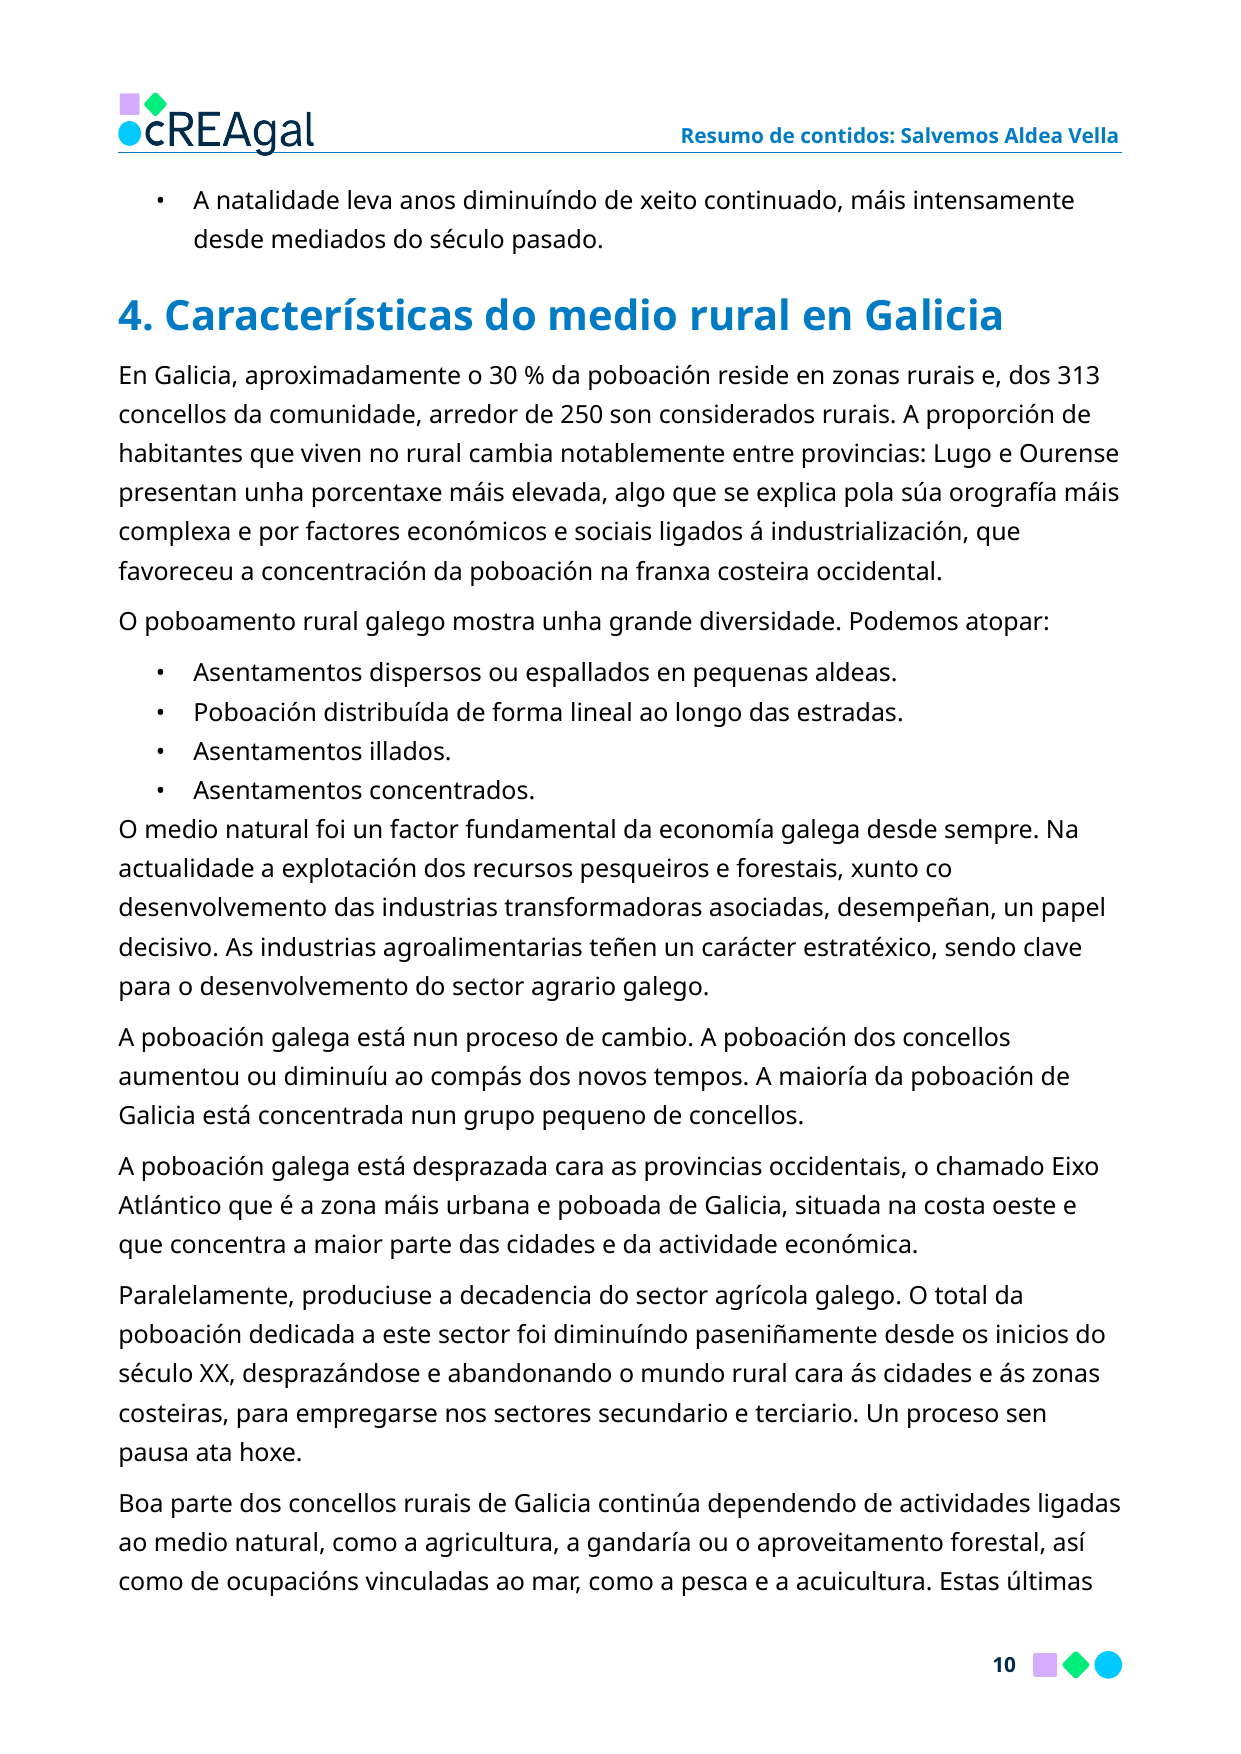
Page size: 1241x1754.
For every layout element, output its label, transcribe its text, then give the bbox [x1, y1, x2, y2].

text A poboación galega está nun proceso de cambio. A poboación dos concellos aumentou ou diminuíu ao compás dos novos tempos. A maioría da poboación de Galicia está concentrada nun grupo pequeno de concellos. [118, 1019, 1122, 1132]
text En Galicia, aproximadamente o 30 % da poboación reside en zonas rurais e, dos 313 concellos da comunidade, arredor de 250 son considerados rurais. A proporción de habitantes que viven no rural cambia notablemente entre provincias: Lugo e Ourense presentan unha porcentaxe máis elevada, algo que se explica pola súa orografía máis complexa e por factores económicos e sociais ligados á industrialización, que favoreceu a concentración da poboación na franxa costeira occidental. [118, 357, 1122, 587]
subtitle 4. Características do medio rural en Galicia [118, 286, 1122, 343]
list Asentamentos concentrados. [156, 772, 1122, 807]
list A natalidade leva anos diminuíndo de xeito continuado, máis intensamente desde mediados do século pasado. [156, 182, 1122, 256]
text O poboamento rural galego mostra unha grande diversidade. Podemos atopar: [118, 604, 1122, 638]
picture [118, 93, 314, 156]
text Paralelamente, produciuse a decadencia do sector agrícola galego. O total da poboación dedicada a este sector foi diminuíndo paseniñamente desde os inicios do século XX, desprazándose e abandonando o mundo rural cara ás cidades e ás zonas costeiras, para empregarse nos sectores secundario e terciario. Un proceso sen pausa ata hoxe. [118, 1278, 1122, 1468]
list Asentamentos illados. [156, 733, 1122, 767]
text A poboación galega está desprazada cara as provincias occidentais, o chamado Eixo Atlántico que é a zona máis urbana e poboada de Galicia, situada na costa oeste e que concentra a maior parte das cidades e da actividade económica. [118, 1148, 1122, 1261]
text O medio natural foi un factor fundamental da economía galega desde sempre. Na actualidade a explotación dos recursos pesqueiros e forestais, xunto co desenvolvemento das industrias transformadoras asociadas, desempeñan, un papel decisivo. As industrias agroalimentarias teñen un carácter estratéxico, sendo clave para o desenvolvemento do sector agrario galego. [118, 812, 1122, 1002]
text Boa parte dos concellos rurais de Galicia continúa dependendo de actividades ligadas ao medio natural, como a agricultura, a gandaría ou o aproveitamento forestal, así como de ocupacións vinculadas ao mar, como a pesca e a acuicultura. Estas últimas [118, 1485, 1122, 1598]
list Poboación distribuída de forma lineal ao longo das estradas. [156, 694, 1122, 728]
list Asentamentos dispersos ou espallados en pequenas aldeas. [156, 655, 1122, 689]
